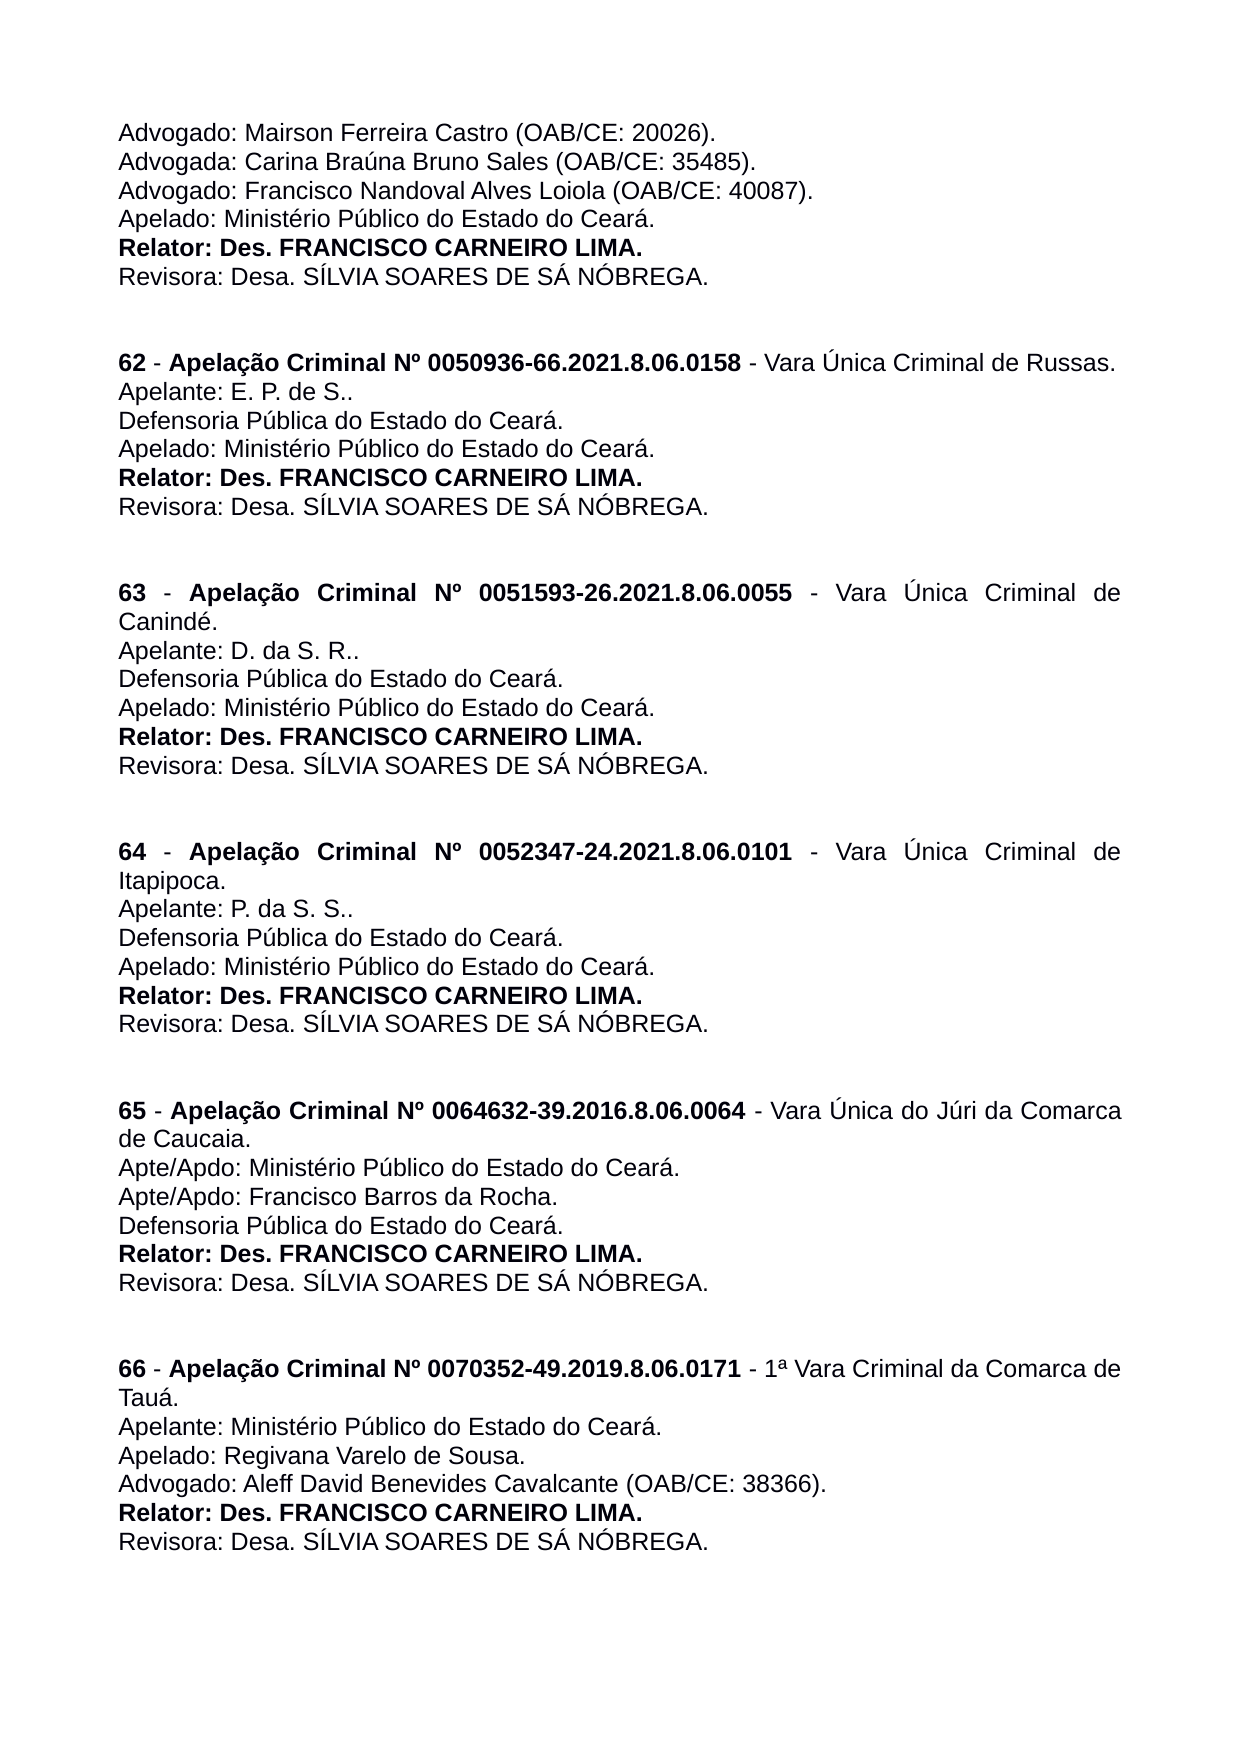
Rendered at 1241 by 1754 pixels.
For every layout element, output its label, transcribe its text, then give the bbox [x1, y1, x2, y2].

text Apelado: Ministério Público do Estado do Ceará. [118, 952, 1122, 981]
text Relator: Des. FRANCISCO CARNEIRO LIMA. [118, 722, 1122, 751]
text Apelante: P. da S. S.. [118, 894, 1122, 923]
text Revisora: Desa. SÍLVIA SOARES DE SÁ NÓBREGA. [118, 1009, 1122, 1038]
text 65 - Apelação Criminal Nº 0064632-39.2016.8.06.0064 - Vara Única do Júri da Comarca de Caucaia. [118, 1096, 1122, 1153]
text Revisora: Desa. SÍLVIA SOARES DE SÁ NÓBREGA. [118, 492, 1122, 521]
text Relator: Des. FRANCISCO CARNEIRO LIMA. [118, 233, 1122, 262]
text Apte/Apdo: Francisco Barros da Rocha. [118, 1182, 1122, 1211]
text Advogado: Francisco Nandoval Alves Loiola (OAB/CE: 40087). [118, 176, 1122, 204]
text Apelado: Ministério Público do Estado do Ceará. [118, 204, 1122, 233]
text Apte/Apdo: Ministério Público do Estado do Ceará. [118, 1153, 1122, 1182]
text 66 - Apelação Criminal Nº 0070352-49.2019.8.06.0171 - 1ª Vara Criminal da Comarca de Tauá. [118, 1354, 1122, 1412]
text Defensoria Pública do Estado do Ceará. [118, 406, 1122, 434]
text Defensoria Pública do Estado do Ceará. [118, 1211, 1122, 1239]
text Relator: Des. FRANCISCO CARNEIRO LIMA. [118, 981, 1122, 1009]
text Defensoria Pública do Estado do Ceará. [118, 923, 1122, 952]
text Apelado: Ministério Público do Estado do Ceará. [118, 434, 1122, 463]
text Advogada: Carina Braúna Bruno Sales (OAB/CE: 35485). [118, 147, 1122, 176]
text Apelado: Ministério Público do Estado do Ceará. [118, 693, 1122, 722]
text Defensoria Pública do Estado do Ceará. [118, 664, 1122, 693]
text Advogado: Aleff David Benevides Cavalcante (OAB/CE: 38366). [118, 1469, 1122, 1498]
text Relator: Des. FRANCISCO CARNEIRO LIMA. [118, 1498, 1122, 1527]
text Apelante: E. P. de S.. [118, 377, 1122, 406]
text 62 - Apelação Criminal Nº 0050936-66.2021.8.06.0158 - Vara Única Criminal de Russas. [118, 348, 1122, 377]
text 64 - Apelação Criminal Nº 0052347-24.2021.8.06.0101 - Vara Única Criminal de Itapipoca. [118, 837, 1122, 894]
text Revisora: Desa. SÍLVIA SOARES DE SÁ NÓBREGA. [118, 751, 1122, 779]
text Apelado: Regivana Varelo de Sousa. [118, 1441, 1122, 1469]
text Revisora: Desa. SÍLVIA SOARES DE SÁ NÓBREGA. [118, 1527, 1122, 1556]
text Revisora: Desa. SÍLVIA SOARES DE SÁ NÓBREGA. [118, 1268, 1122, 1297]
text Advogado: Mairson Ferreira Castro (OAB/CE: 20026). [118, 118, 1122, 147]
text Apelante: Ministério Público do Estado do Ceará. [118, 1412, 1122, 1441]
text Relator: Des. FRANCISCO CARNEIRO LIMA. [118, 463, 1122, 492]
text Revisora: Desa. SÍLVIA SOARES DE SÁ NÓBREGA. [118, 262, 1122, 291]
text 63 - Apelação Criminal Nº 0051593-26.2021.8.06.0055 - Vara Única Criminal de Canindé. [118, 578, 1122, 636]
text Relator: Des. FRANCISCO CARNEIRO LIMA. [118, 1239, 1122, 1268]
text Apelante: D. da S. R.. [118, 636, 1122, 664]
